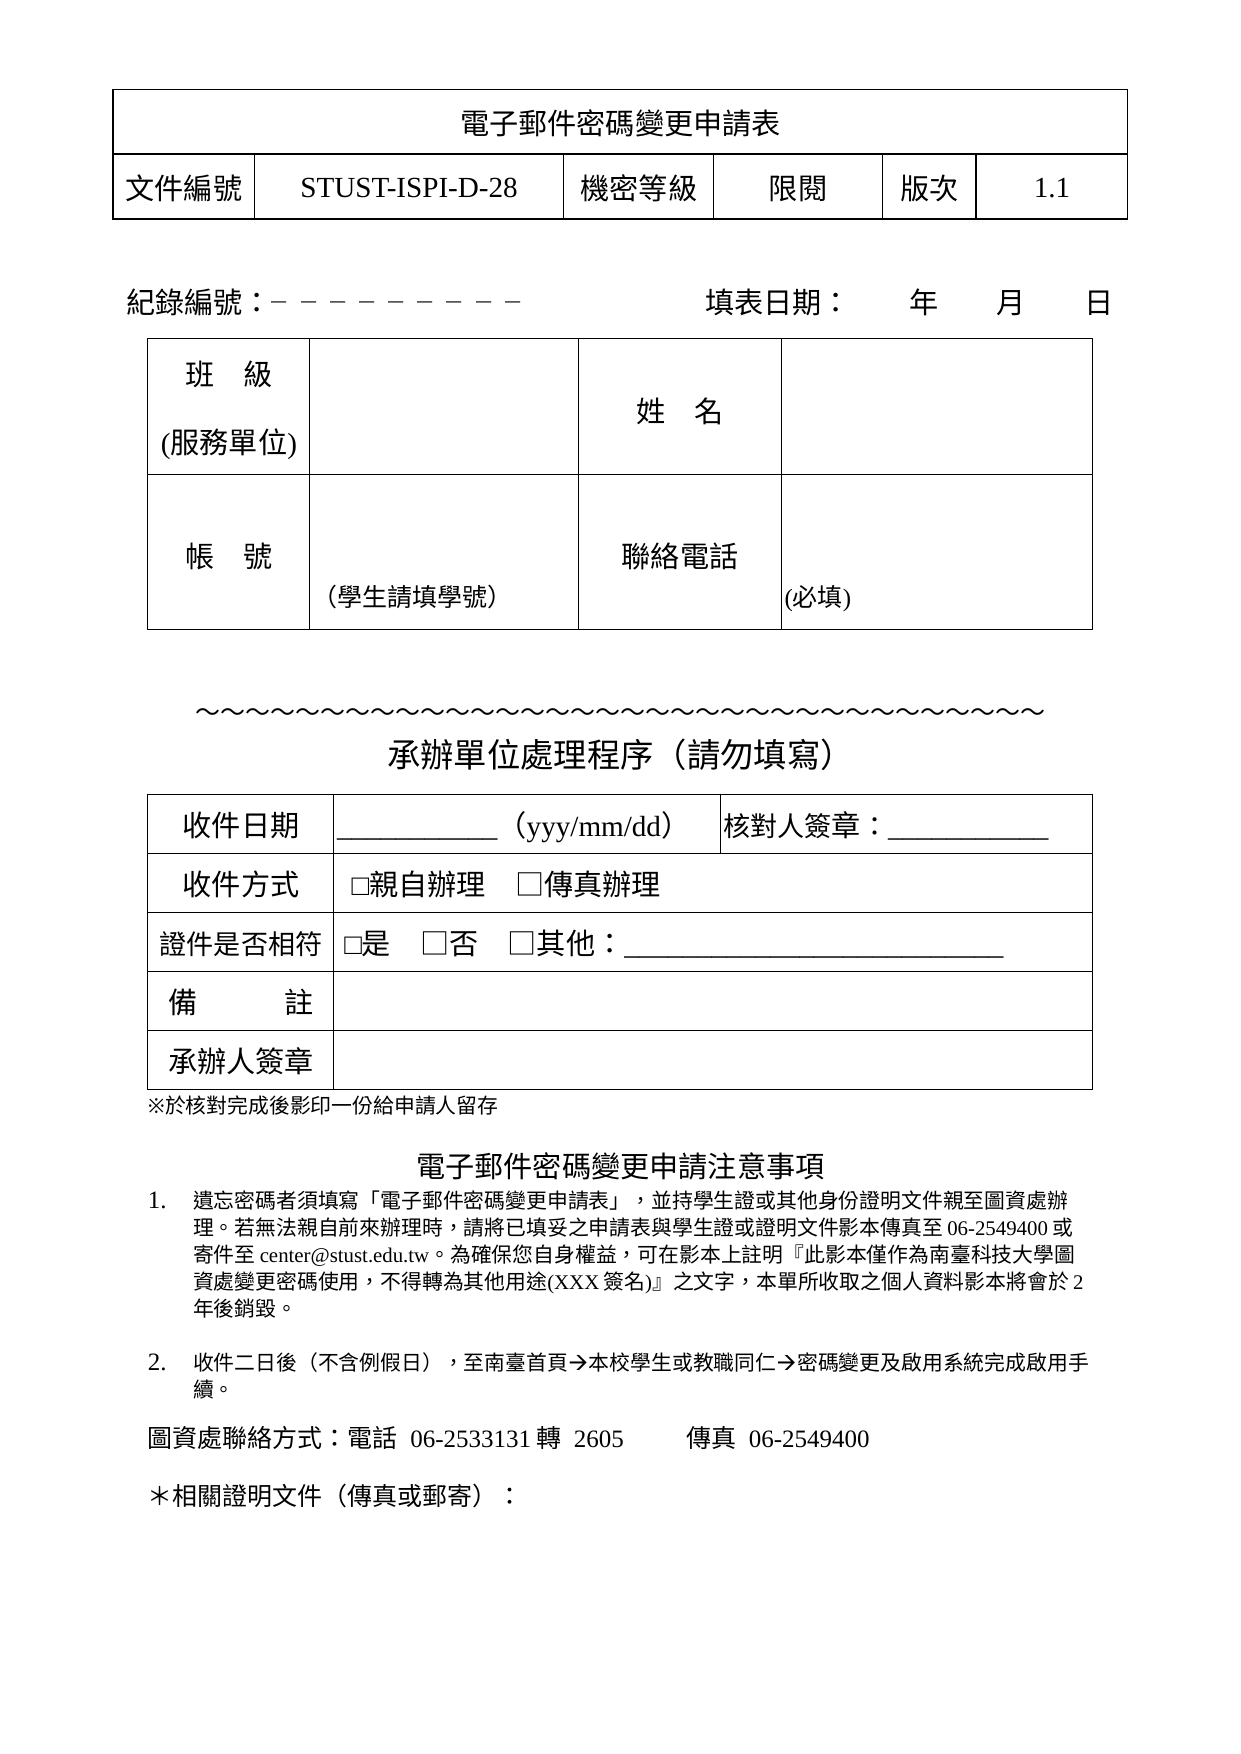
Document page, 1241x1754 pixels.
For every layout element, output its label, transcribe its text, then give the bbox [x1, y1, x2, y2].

text ＊相關證明文件（傳真或郵寄）： [148, 1482, 1093, 1511]
table_header [782, 339, 1092, 474]
table_cell [334, 1031, 1092, 1089]
table_header [310, 339, 578, 474]
text 承辦單位處理程序（請勿填寫） [148, 729, 1093, 777]
table_header 收件日期 [148, 795, 333, 852]
table_cell 承辦人簽章 [148, 1031, 333, 1089]
list 收件二日後（不含例假日），至南臺首頁本校學生或教職同仁密碼變更及啟用系統完成啟用手續。 [148, 1349, 1093, 1403]
table_cell (必填) [782, 475, 1092, 629]
table_header 姓 名 [579, 339, 781, 474]
table_cell （學生請填學號） [310, 475, 578, 629]
list 遺忘密碼者須填寫「電子郵件密碼變更申請表」，並持學生證或其他身份證明文件親至圖資處辦理。若無法親自前來辦理時，請將已填妥之申請表與學生證或證明文件影本傳真至06-2549400或寄件至center@stust.edu.tw。為確保您自身權益，可在影本上註明『此影本僅作為南臺科技大學圖資處變更密碼使用，不得轉為其他用途(XXX簽名)』之文字，本單所收取之個人資料影本將會於2年後銷毀。 [148, 1186, 1093, 1349]
table_cell 證件是否相符 [148, 913, 333, 971]
text 電子郵件密碼變更申請注意事項 [148, 1144, 1093, 1186]
text ※於核對完成後影印一份給申請人留存 [148, 1090, 1093, 1120]
table_cell □是 □否 □其他：__________________________ [334, 913, 1092, 971]
text 圖資處聯絡方式：電話 06-2533131轉 2605 傳真 06-2549400 [148, 1424, 1093, 1453]
table_cell 聯絡電話 [579, 475, 781, 629]
text 〜〜〜〜〜〜〜〜〜〜〜〜〜〜〜〜〜〜〜〜〜〜〜〜〜〜〜〜〜〜〜〜〜〜 [148, 693, 1093, 729]
table_cell □親自辦理 □傳真辦理 [334, 854, 1092, 912]
table_header 班 級 (服務單位) [148, 339, 309, 474]
table_header ___________（yyy/mm/dd） [334, 795, 720, 852]
table_cell 備 註 [148, 972, 333, 1030]
table_cell 收件方式 [148, 854, 333, 912]
text 紀錄編號：╴╴╴╴╴╴╴╴╴ 填表日期： 年 月 日 [126, 259, 1114, 322]
table_header 核對人簽章：___________ [721, 795, 1092, 852]
table_cell [334, 972, 1092, 1030]
table_cell 帳 號 [148, 475, 309, 629]
